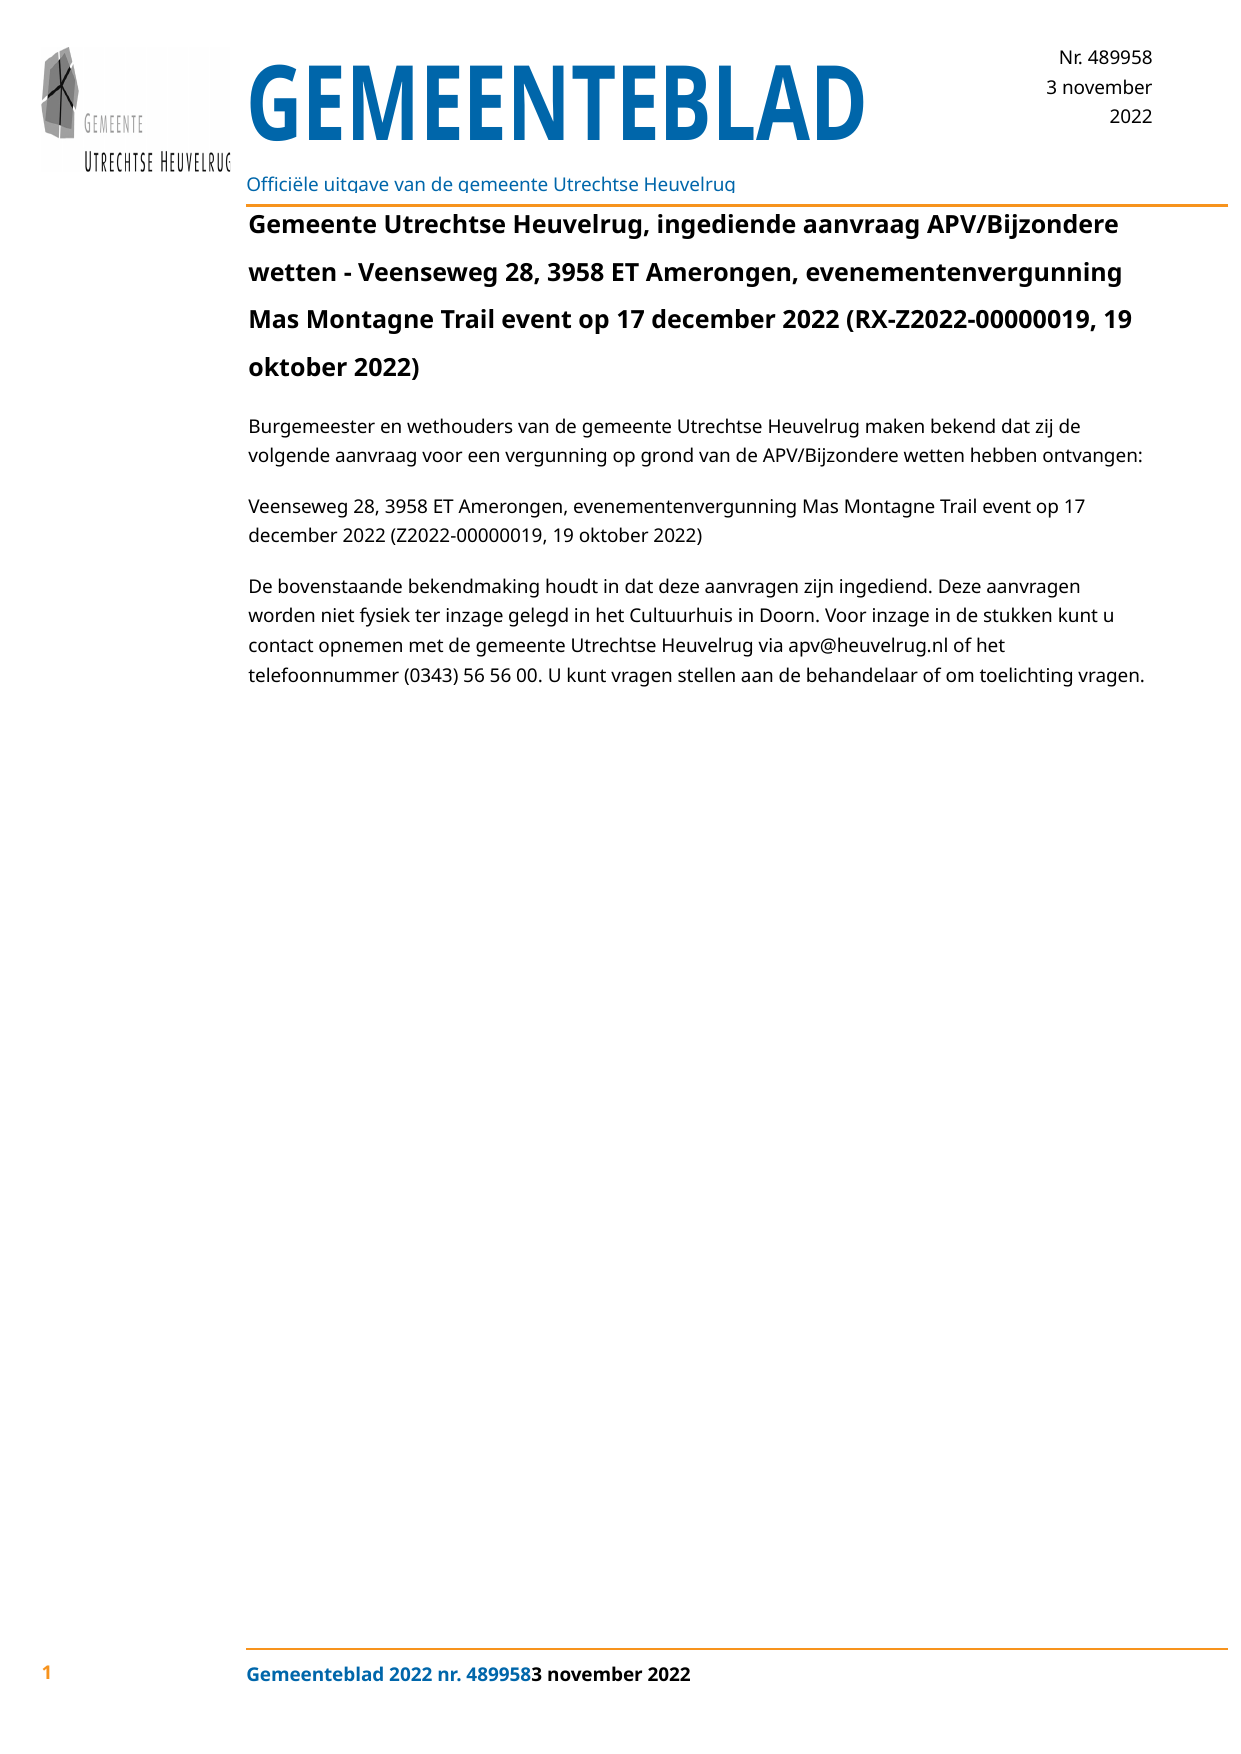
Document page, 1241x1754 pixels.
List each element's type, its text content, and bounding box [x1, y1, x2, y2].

text Veenseweg 28, 3958 ET Amerongen, evenementenvergunning Mas Montagne Trail event op 17 december 2022 (Z2022-00000019, 19 oktober 2022) [248, 493, 1152, 548]
text Gemeente Utrechtse Heuvelrug, ingediende aanvraag APV/Bijzondere wetten - Veenseweg 28, 3958 ET Amerongen, evenementenvergunning Mas Montagne Trail event op 17 december 2022 (RX-Z2022-00000019, 19 oktober 2022) [248, 207, 1152, 384]
text Burgemeester en wethouders van de gemeente Utrechtse Heuvelrug maken bekend dat zij de volgende aanvraag voor een vergunning op grond van de APV/Bijzondere wetten hebben ontvangen: [248, 413, 1152, 468]
picture [41, 47, 231, 172]
text De bovenstaande bekendmaking houdt in dat deze aanvragen zijn ingediend. Deze aanvragen worden niet fysiek ter inzage gelegd in het Cultuurhuis in Doorn. Voor inzage in de stukken kunt u contact opnemen met de gemeente Utrechtse Heuvelrug via apv@heuvelrug.nl of het telefoonnummer (0343) 56 56 00. U kunt vragen stellen aan de behandelaar of om toelichting vragen. [248, 573, 1152, 688]
